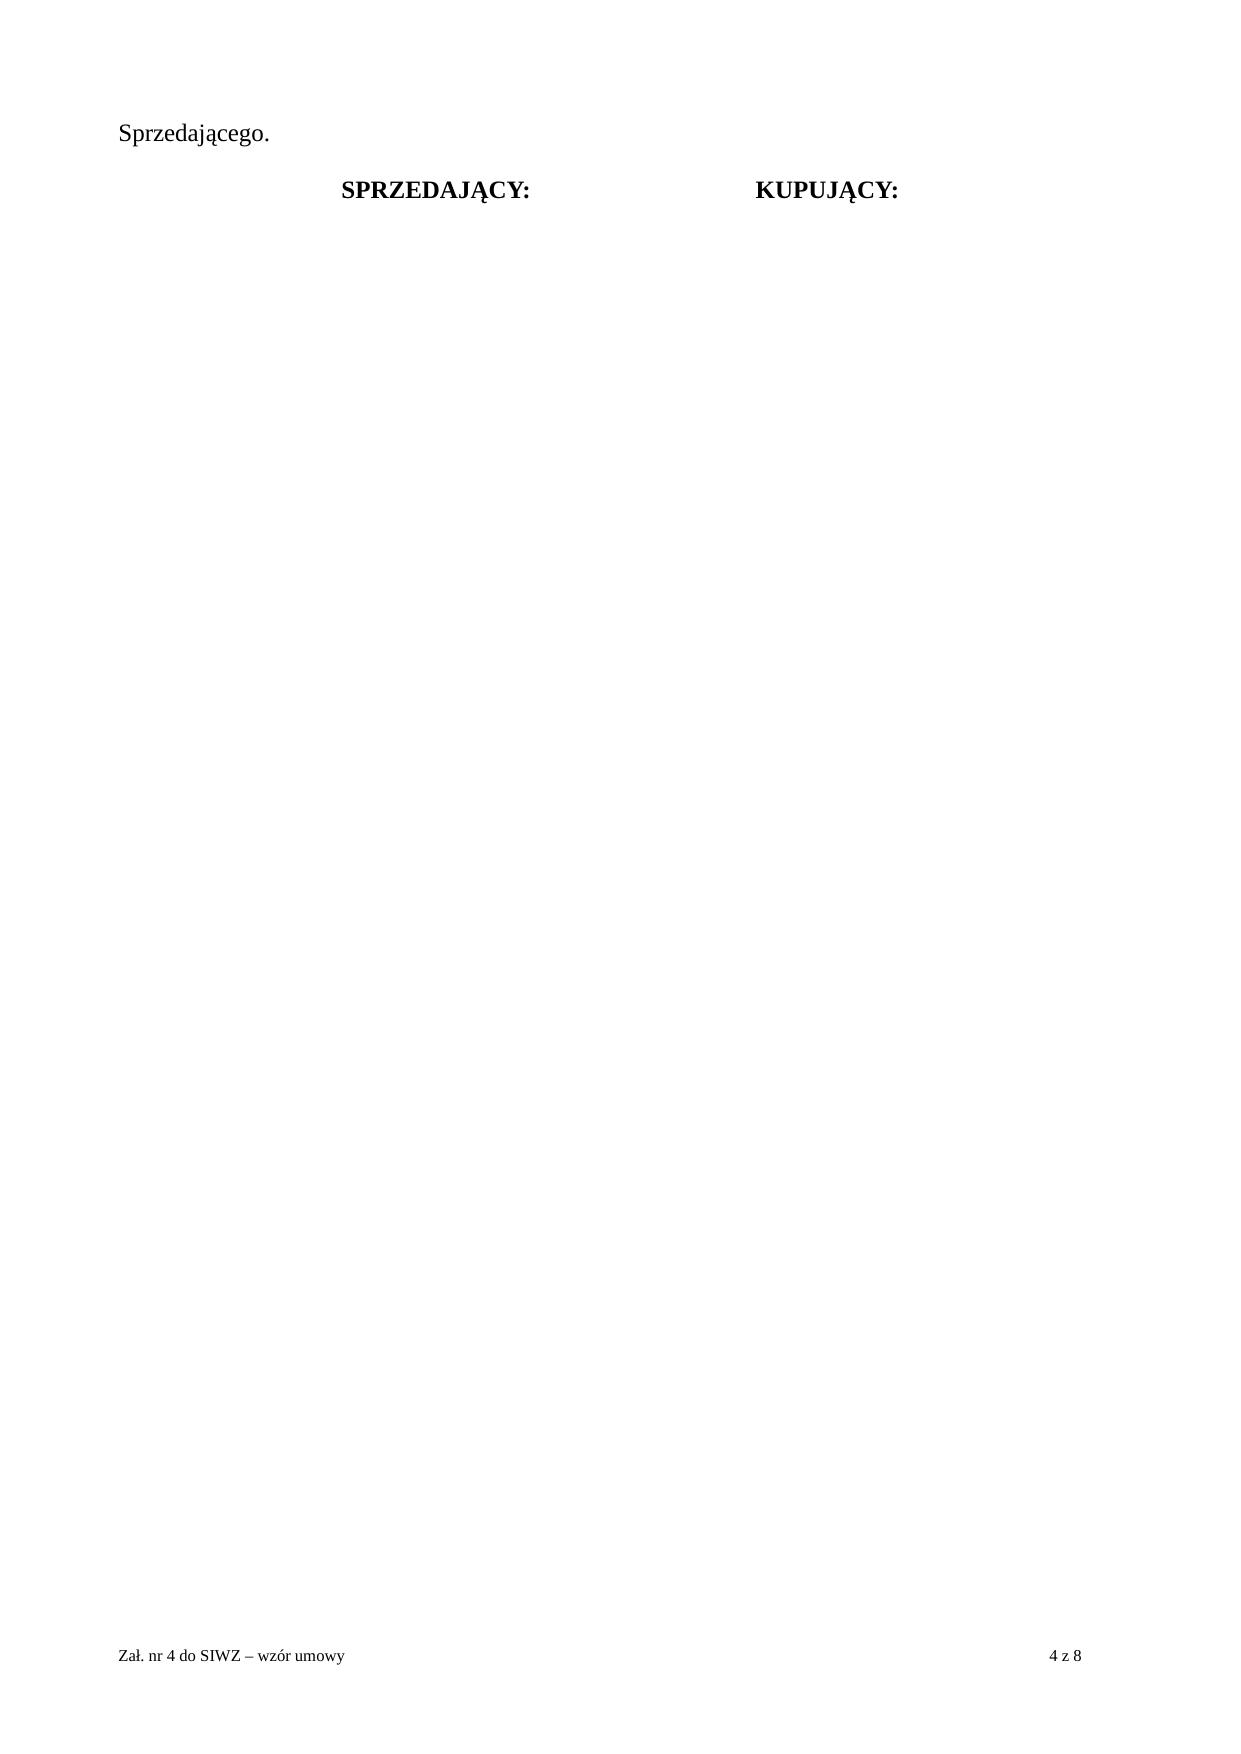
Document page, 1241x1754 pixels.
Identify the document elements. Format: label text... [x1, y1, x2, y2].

text Sprzedającego. [118, 118, 1122, 147]
text SPRZEDAJĄCY: KUPUJĄCY: [118, 176, 1122, 204]
